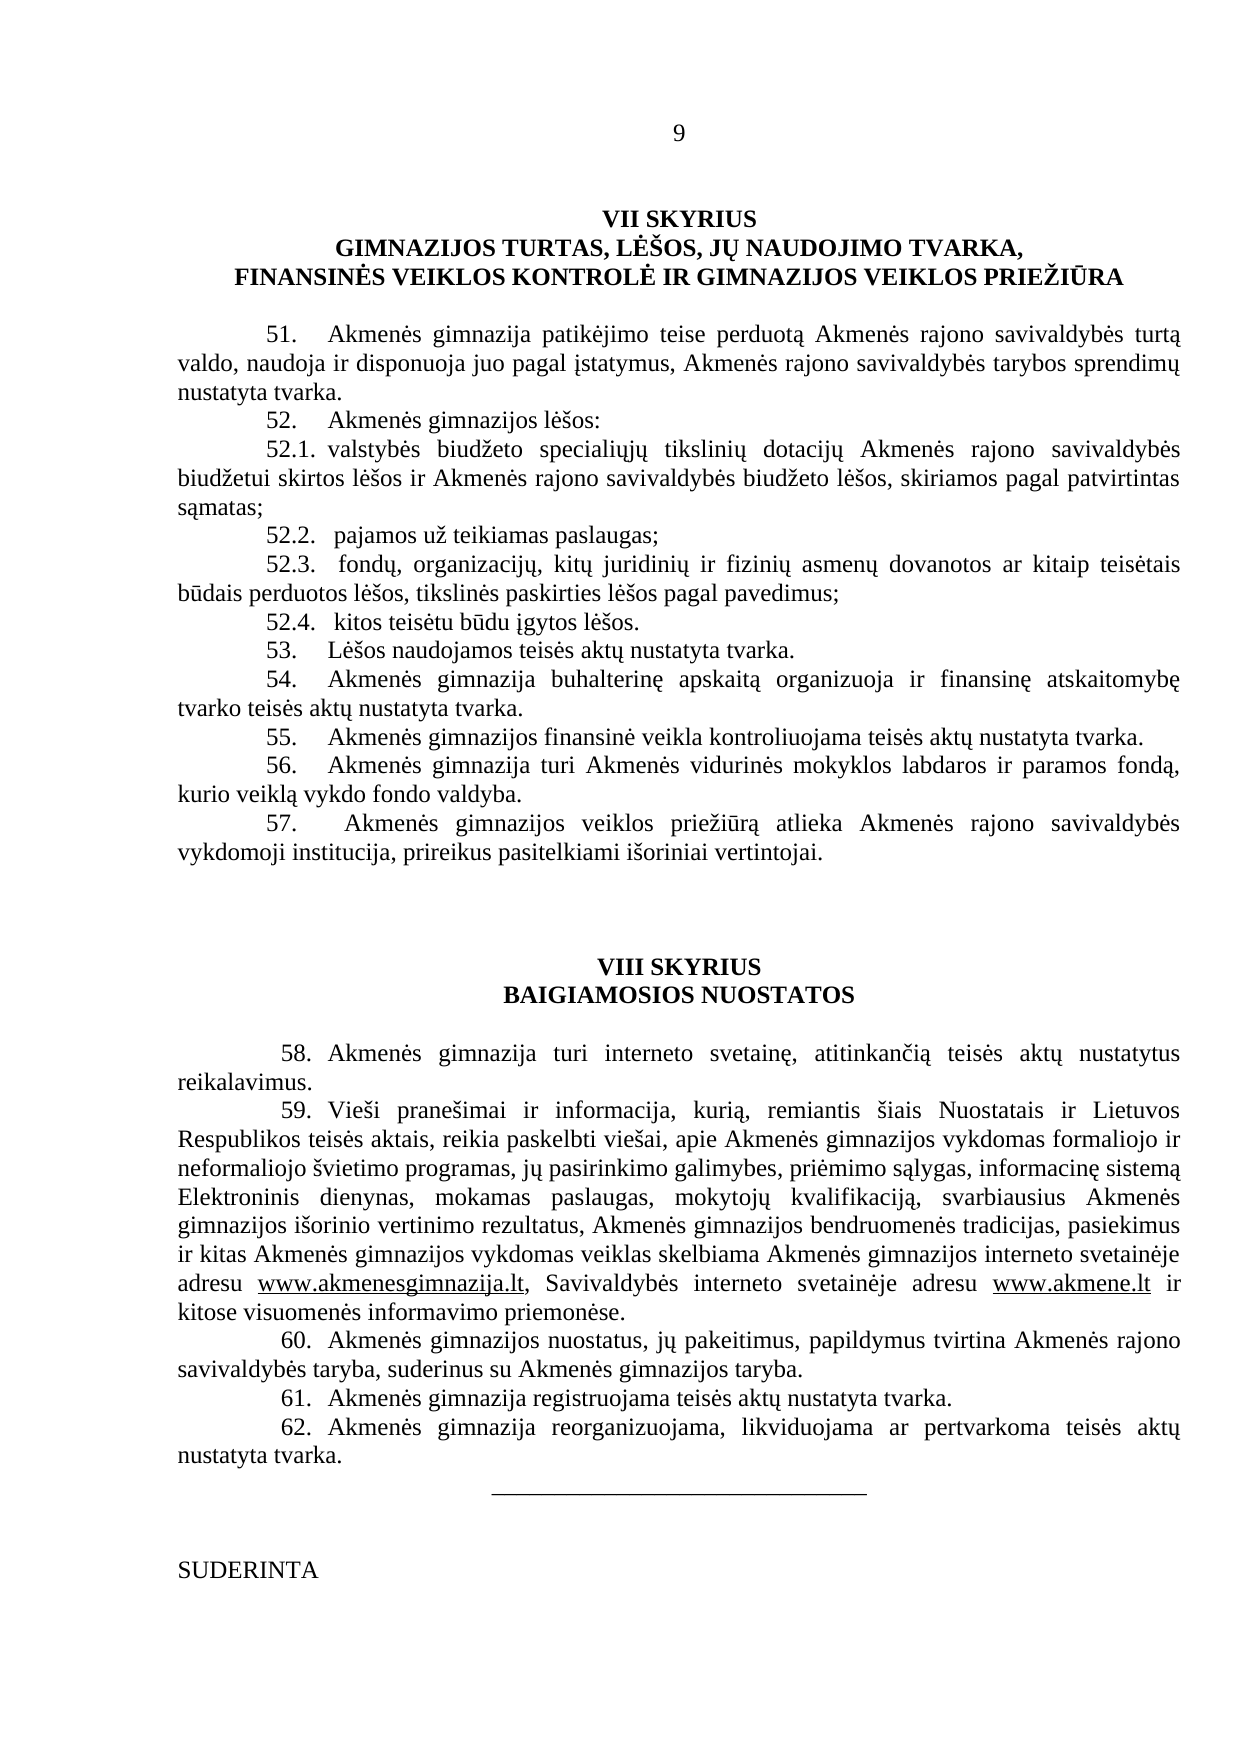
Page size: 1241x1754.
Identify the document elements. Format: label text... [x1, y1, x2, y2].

text VII SKYRIUS [177, 204, 1181, 233]
text 52.2. pajamos už teikiamas paslaugas; [177, 521, 1181, 549]
text 56. Akmenės gimnazija turi Akmenės vidurinės mokyklos labdaros ir paramos fondą, kurio veiklą vykdo fondo valdyba. [177, 751, 1181, 808]
text 53. Lėšos naudojamos teisės aktų nustatyta tvarka. [177, 636, 1181, 664]
text 60. Akmenės gimnazijos nuostatus, jų pakeitimus, papildymus tvirtina Akmenės rajono savivaldybės taryba, suderinus su Akmenės gimnazijos taryba. [177, 1326, 1181, 1383]
text 54. Akmenės gimnazija buhalterinę apskaitą organizuoja ir finansinę atskaitomybę tvarko teisės aktų nustatyta tvarka. [177, 664, 1181, 722]
text VIII SKYRIUS [177, 952, 1181, 981]
text GIMNAZIJOS TURTAS, LĖŠOS, JŲ NAUDOJIMO TVARKA, [177, 233, 1181, 262]
text 57. Akmenės gimnazijos veiklos priežiūrą atlieka Akmenės rajono savivaldybės vykdomoji institucija, prireikus pasitelkiami išoriniai vertintojai. [177, 808, 1181, 866]
text 52.4. kitos teisėtu būdu įgytos lėšos. [177, 607, 1181, 636]
text SUDERINTA [177, 1556, 1181, 1584]
text 62. Akmenės gimnazija reorganizuojama, likviduojama ar pertvarkoma teisės aktų nustatyta tvarka. [177, 1412, 1181, 1469]
text 59. Vieši pranešimai ir informacija, kurią, remiantis šiais Nuostatais ir Lietuvos Respublikos teisės aktais, reikia paskelbti viešai, apie Akmenės gimnazijos vykdomas formaliojo ir neformaliojo švietimo programas, jų pasirinkimo galimybes, priėmimo sąlygas, informacinę sistemą Elektroninis dienynas, mokamas paslaugas, mokytojų kvalifikaciją, svarbiausius Akmenės gimnazijos išorinio vertinimo rezultatus, Akmenės gimnazijos bendruomenės tradicijas, pasiekimus ir kitas Akmenės gimnazijos vykdomas veiklas skelbiama Akmenės gimnazijos interneto svetainėje adresu www.akmenesgimnazija.lt, Savivaldybės interneto svetainėje adresu www.akmene.lt ir kitose visuomenės informavimo priemonėse. [177, 1096, 1181, 1326]
text ______________________________ [177, 1469, 1181, 1498]
text 58. Akmenės gimnazija turi interneto svetainę, atitinkančią teisės aktų nustatytus reikalavimus. [177, 1038, 1181, 1096]
text 52.3. fondų, organizacijų, kitų juridinių ir fizinių asmenų dovanotos ar kitaip teisėtais būdais perduotos lėšos, tikslinės paskirties lėšos pagal pavedimus; [177, 549, 1181, 607]
text 55. Akmenės gimnazijos finansinė veikla kontroliuojama teisės aktų nustatyta tvarka. [177, 722, 1181, 751]
text BAIGIAMOSIOS NUOSTATOS [177, 981, 1181, 1009]
text FINANSINĖS VEIKLOS KONTROLĖ IR GIMNAZIJOS VEIKLOS PRIEŽIŪRA [177, 262, 1181, 291]
text 52. Akmenės gimnazijos lėšos: [177, 406, 1181, 434]
text 51. Akmenės gimnazija patikėjimo teise perduotą Akmenės rajono savivaldybės turtą valdo, naudoja ir disponuoja juo pagal įstatymus, Akmenės rajono savivaldybės tarybos sprendimų nustatyta tvarka. [177, 319, 1181, 406]
text 61. Akmenės gimnazija registruojama teisės aktų nustatyta tvarka. [177, 1383, 1181, 1412]
text 52.1. valstybės biudžeto specialiųjų tikslinių dotacijų Akmenės rajono savivaldybės biudžetui skirtos lėšos ir Akmenės rajono savivaldybės biudžeto lėšos, skiriamos pagal patvirtintas sąmatas; [177, 434, 1181, 521]
